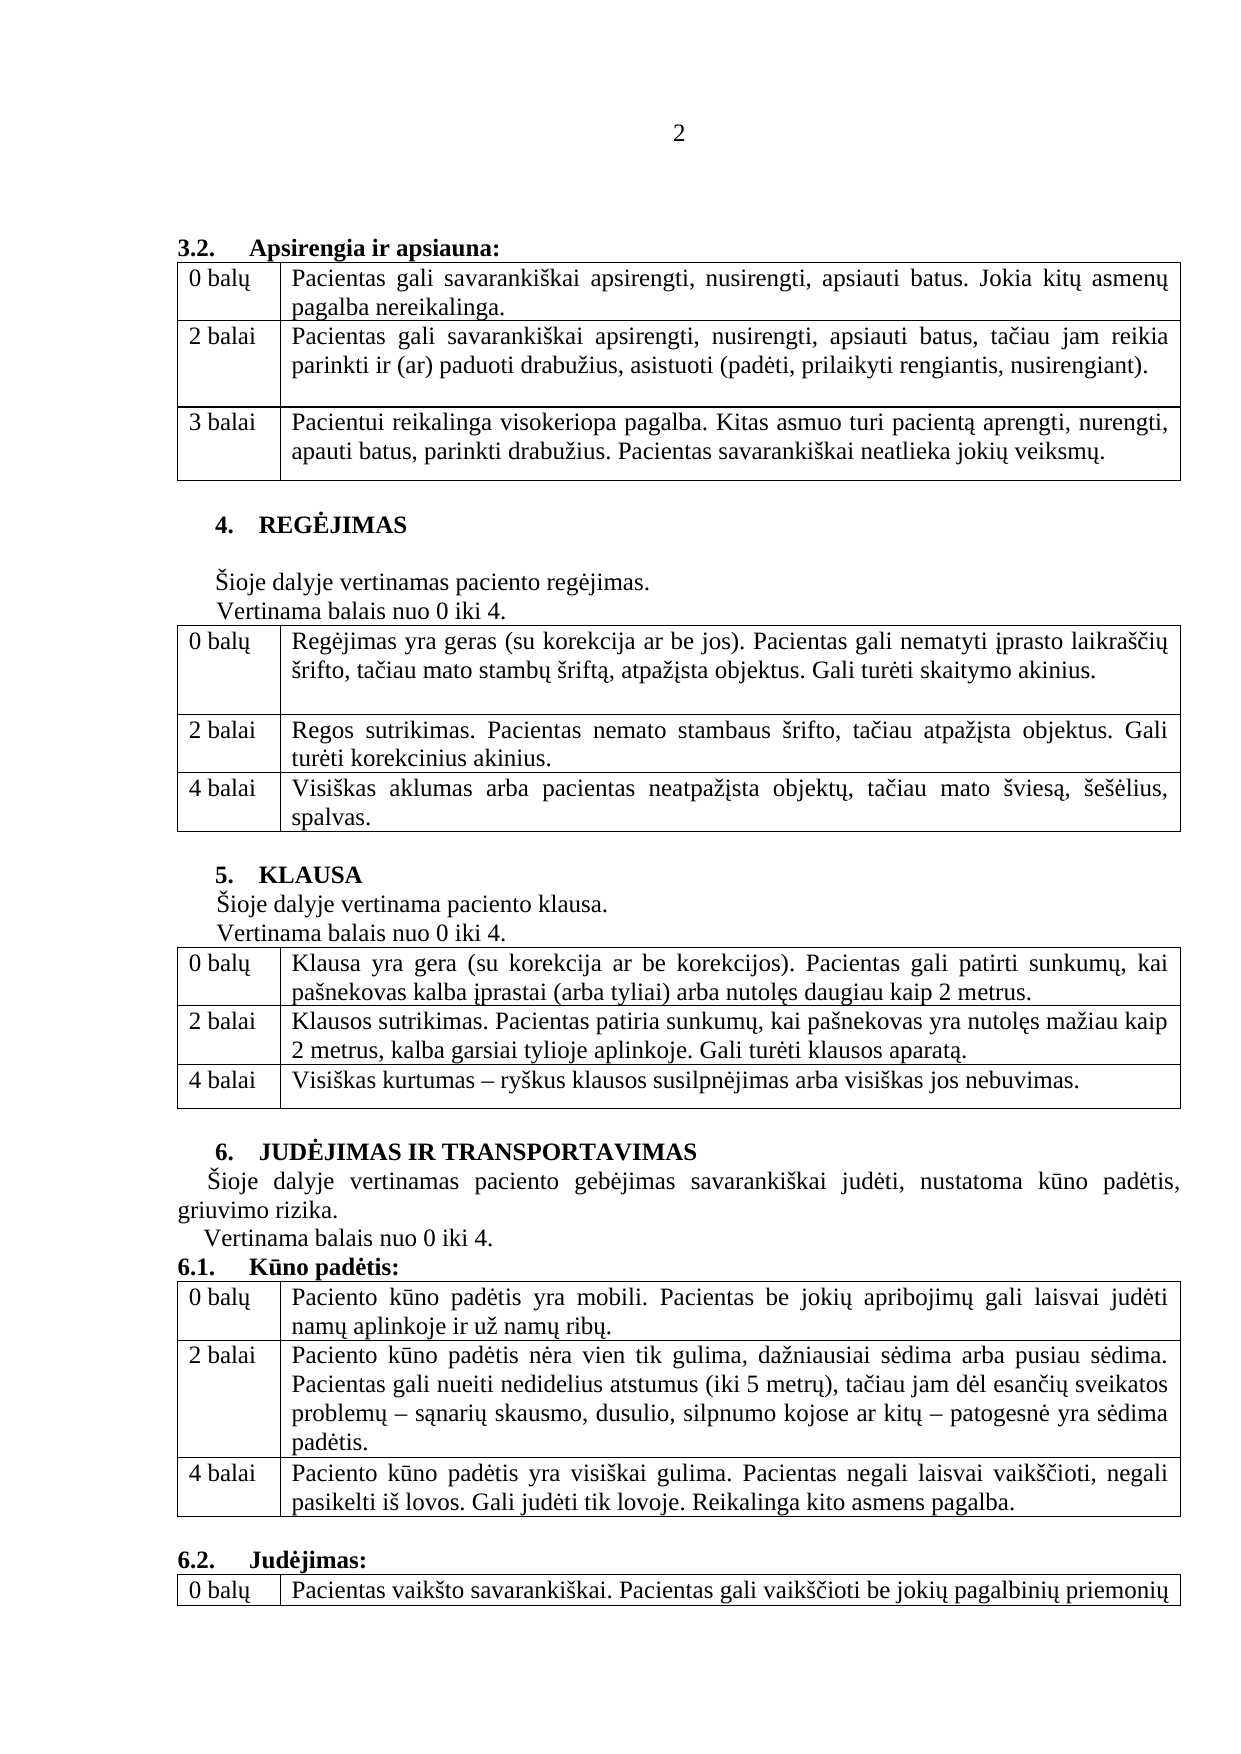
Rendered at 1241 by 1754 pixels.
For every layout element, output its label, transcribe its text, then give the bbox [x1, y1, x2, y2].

table_cell Paciento kūno padėtis yra visiškai gulima. Pacientas negali laisvai vaikščioti, negali pasikelti iš lovos. Gali judėti tik lovoje. Reikalinga kito asmens pagalba. [281, 1458, 1180, 1516]
text 4. REGĖJIMAS [215, 510, 1181, 539]
table_cell 2 balai [178, 715, 280, 772]
table_cell 3 balai [178, 408, 280, 480]
table_header 0 balų [178, 263, 280, 320]
text Vertinama balais nuo 0 iki 4. [177, 918, 1181, 947]
table_cell 4 balai [178, 773, 280, 831]
text Šioje dalyje vertinamas paciento regėjimas. [177, 567, 1181, 596]
table_cell 4 balai [178, 1458, 280, 1516]
text 5. KLAUSA [215, 861, 1181, 889]
table_header 0 balų [178, 1575, 280, 1605]
table_cell Visiškas aklumas arba pacientas neatpažįsta objektų, tačiau mato šviesą, šešėlius, spalvas. [281, 773, 1180, 831]
table_header Klausa yra gera (su korekcija ar be korekcijos). Pacientas gali patirti sunkumų, kai pašnekovas kalba įprastai (arba tyliai) arba nutolęs daugiau kaip 2 metrus. [281, 948, 1180, 1005]
table_header 0 balų [178, 1282, 280, 1339]
text 6. JUDĖJIMAS IR TRANSPORTAVIMAS [215, 1137, 1181, 1166]
table_cell Klausos sutrikimas. Pacientas patiria sunkumų, kai pašnekovas yra nutolęs mažiau kaip 2 metrus, kalba garsiai tylioje aplinkoje. Gali turėti klausos aparatą. [281, 1006, 1180, 1064]
table_header Regėjimas yra geras (su korekcija ar be jos). Pacientas gali nematyti įprasto laikraščių šrifto, tačiau mato stambų šriftą, atpažįsta objektus. Gali turėti skaitymo akinius. [281, 626, 1180, 714]
text 3.2. Apsirengia ir apsiauna: [177, 233, 1181, 262]
table_cell Visiškas kurtumas – ryškus klausos susilpnėjimas arba visiškas jos nebuvimas. [281, 1065, 1180, 1107]
table_cell Pacientui reikalinga visokeriopa pagalba. Kitas asmuo turi pacientą aprengti, nurengti, apauti batus, parinkti drabužius. Pacientas savarankiškai neatlieka jokių veiksmų. [281, 408, 1180, 480]
table_header 0 balų [178, 948, 280, 1005]
table_header Paciento kūno padėtis yra mobili. Pacientas be jokių apribojimų gali laisvai judėti namų aplinkoje ir už namų ribų. [281, 1282, 1180, 1339]
table_cell 2 balai [178, 1341, 280, 1457]
text 6.2. Judėjimas: [177, 1545, 1181, 1574]
text Vertinama balais nuo 0 iki 4. [177, 1223, 1181, 1252]
table_header 0 balų [178, 626, 280, 714]
table_cell Paciento kūno padėtis nėra vien tik gulima, dažniausiai sėdima arba pusiau sėdima. Pacientas gali nueiti nedidelius atstumus (iki 5 metrų), tačiau jam dėl esančių sveikatos problemų – sąnarių skausmo, dusulio, silpnumo kojose ar kitų – patogesnė yra sėdima padėtis. [281, 1341, 1180, 1457]
text Šioje dalyje vertinamas paciento gebėjimas savarankiškai judėti, nustatoma kūno padėtis, griuvimo rizika. [177, 1166, 1181, 1223]
text Vertinama balais nuo 0 iki 4. [177, 596, 1181, 625]
table_header Pacientas vaikšto savarankiškai. Pacientas gali vaikščioti be jokių pagalbinių priemonių [281, 1575, 1180, 1605]
table_cell 2 balai [178, 1006, 280, 1064]
table_cell Pacientas gali savarankiškai apsirengti, nusirengti, apsiauti batus, tačiau jam reikia parinkti ir (ar) paduoti drabužius, asistuoti (padėti, prilaikyti rengiantis, nusirengiant). [281, 321, 1180, 406]
table_cell 4 balai [178, 1065, 280, 1107]
table_cell Regos sutrikimas. Pacientas nemato stambaus šrifto, tačiau atpažįsta objektus. Gali turėti korekcinius akinius. [281, 715, 1180, 772]
text 6.1. Kūno padėtis: [177, 1252, 1181, 1281]
table_cell 2 balai [178, 321, 280, 406]
text Šioje dalyje vertinama paciento klausa. [177, 889, 1181, 918]
table_header Pacientas gali savarankiškai apsirengti, nusirengti, apsiauti batus. Jokia kitų asmenų pagalba nereikalinga. [281, 263, 1180, 320]
